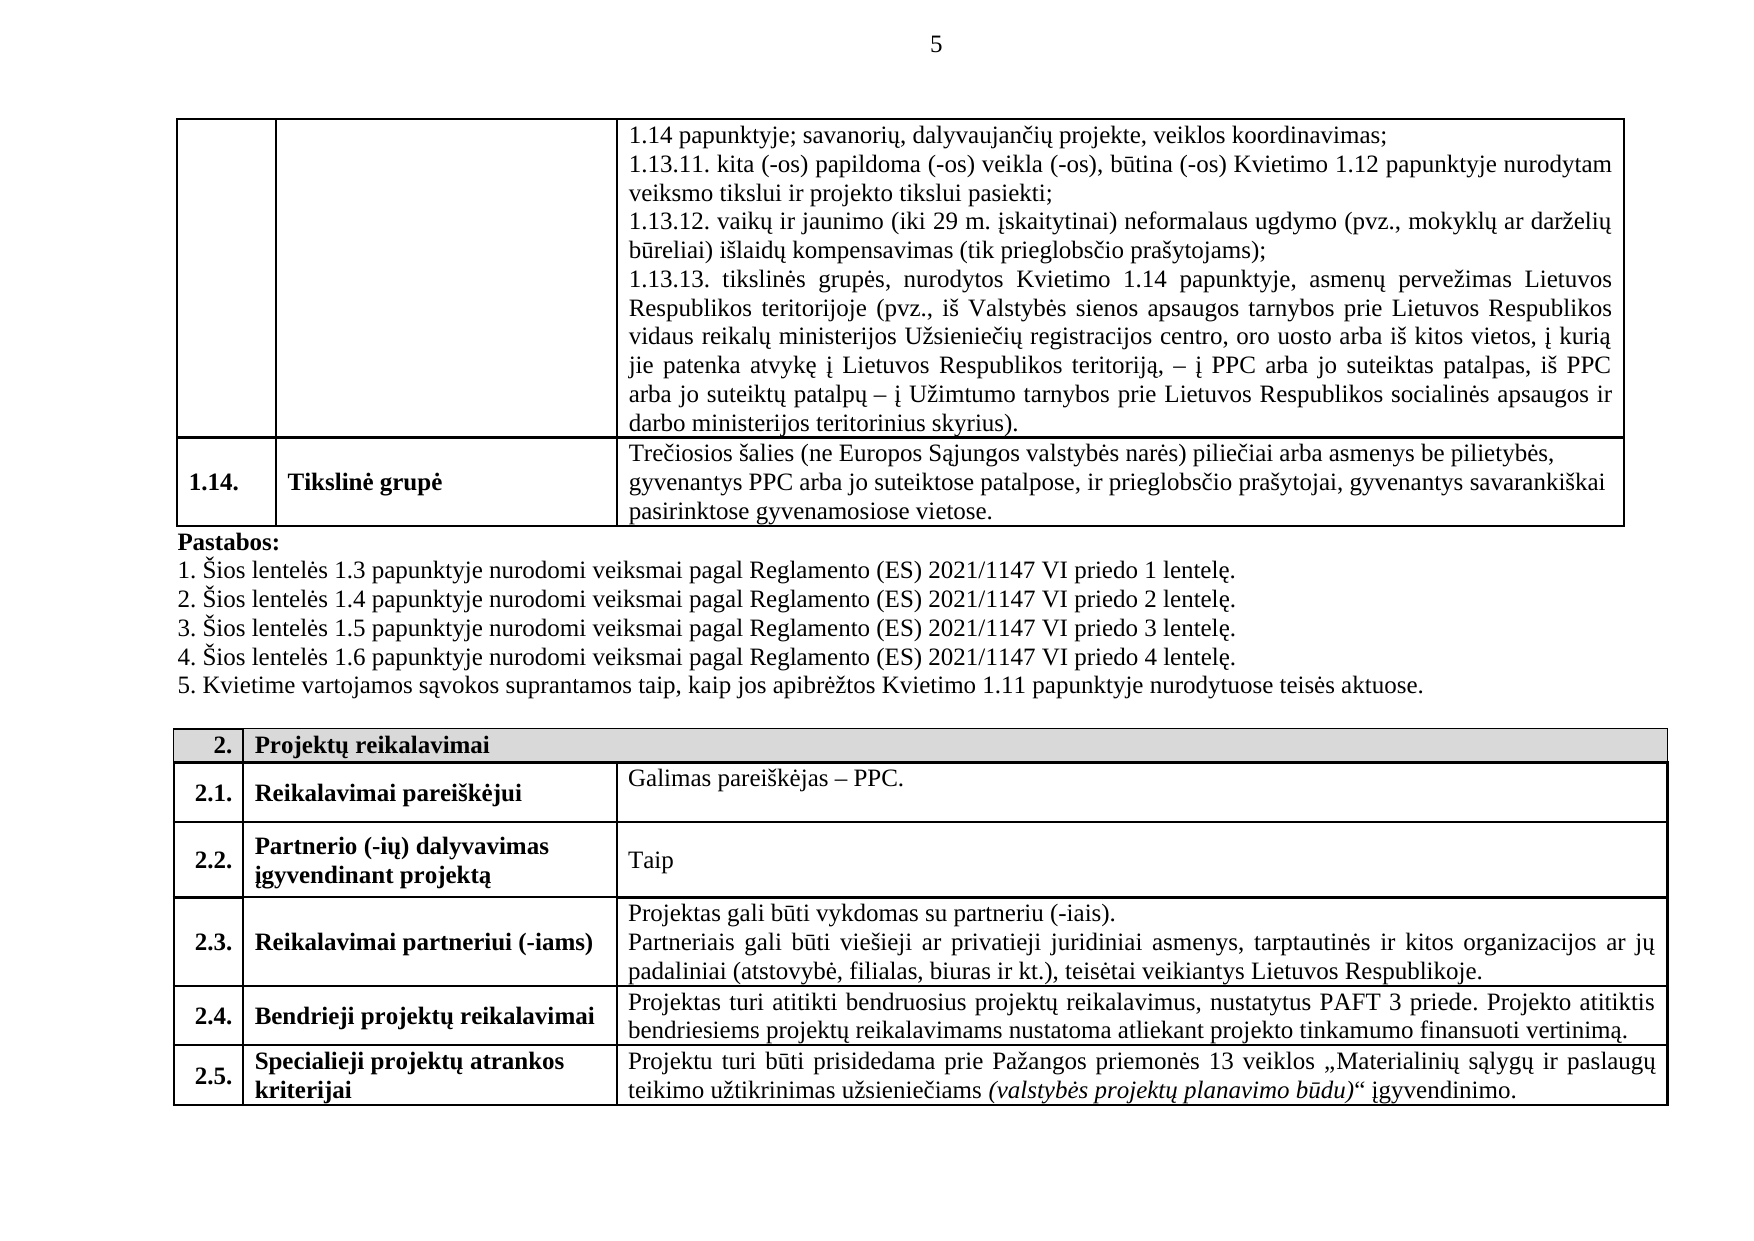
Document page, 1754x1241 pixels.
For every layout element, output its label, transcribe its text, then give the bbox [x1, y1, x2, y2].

table_cell [277, 120, 616, 436]
table_cell Reikalavimai partneriui (-iams) [244, 898, 616, 985]
text 2. Šios lentelės 1.4 papunktyje nurodomi veiksmai pagal Reglamento (ES) 2021/1147 VI priedo 2 lentelę. [177, 584, 1695, 613]
text Pastabos: [177, 527, 1695, 556]
table_cell Tikslinė grupė [277, 439, 616, 525]
table_header 2. [174, 730, 242, 761]
table_cell Taip [618, 823, 1666, 896]
table_cell Projektu turi būti prisidedama prie Pažangos priemonės 13 veiklos „Materialinių sąlygų ir paslaugų teikimo užtikrinimas užsieniečiams (valstybės projektų planavimo būdu)“ įgyvendinimo. [618, 1046, 1666, 1104]
text 4. Šios lentelės 1.6 papunktyje nurodomi veiksmai pagal Reglamento (ES) 2021/1147 VI priedo 4 lentelę. [177, 642, 1695, 671]
table_cell Reikalavimai pareiškėjui [244, 764, 616, 821]
table_cell 2.3. [175, 899, 242, 985]
table_cell Galimas pareiškėjas – PPC. [618, 764, 1666, 821]
text 3. Šios lentelės 1.5 papunktyje nurodomi veiksmai pagal Reglamento (ES) 2021/1147 VI priedo 3 lentelę. [177, 613, 1695, 642]
table_cell Projektas turi atitikti bendruosius projektų reikalavimus, nustatytus PAFT 3 priede. Projekto atitiktis bendriesiems projektų reikalavimams nustatoma atliekant projekto tinkamumo finansuoti vertinimą. [618, 987, 1666, 1044]
table_cell Bendrieji projektų reikalavimai [244, 987, 616, 1044]
table_cell 2.1. [175, 764, 242, 821]
table_cell Trečiosios šalies (ne Europos Sąjungos valstybės narės) piliečiai arba asmenys be pilietybės, gyvenantys PPC arba jo suteiktose patalpose, ir prieglobsčio prašytojai, gyvenantys savarankiškai pasirinktose gyvenamosiose vietose. [618, 439, 1623, 525]
table_cell Partnerio (-ių) dalyvavimas įgyvendinant projektą [244, 823, 616, 896]
table_cell 2.2. [175, 823, 242, 896]
table_cell Projektas gali būti vykdomas su partneriu (-iais). Partneriais gali būti viešieji ar privatieji juridiniai asmenys, tarptautinės ir kitos organizacijos ar jų padaliniai (atstovybė, filialas, biuras ir kt.), teisėtai veikiantys Lietuvos Respublikoje. [618, 899, 1666, 985]
text 1. Šios lentelės 1.3 papunktyje nurodomi veiksmai pagal Reglamento (ES) 2021/1147 VI priedo 1 lentelę. [177, 556, 1695, 584]
table_cell Specialieji projektų atrankos kriterijai [244, 1046, 616, 1104]
table_header Projektų reikalavimai [244, 729, 1667, 761]
text 5. Kvietime vartojamos sąvokos suprantamos taip, kaip jos apibrėžtos Kvietimo 1.11 papunktyje nurodytuose teisės aktuose. [177, 671, 1695, 699]
table_cell 1.14. [178, 439, 275, 525]
table_cell [178, 120, 275, 436]
table_cell 2.4. [175, 987, 242, 1044]
table_cell 2.5. [175, 1046, 242, 1104]
table_cell 1.14 papunktyje; savanorių, dalyvaujančių projekte, veiklos koordinavimas; 1.13.11. kita (-os) papildoma (-os) veikla (-os), būtina (-os) Kvietimo 1.12 papunktyje nurodytam veiksmo tikslui ir projekto tikslui pasiekti; 1.13.12. vaikų ir jaunimo (iki 29 m. įskaitytinai) neformalaus ugdymo (pvz., mokyklų ar darželių būreliai) išlaidų kompensavimas (tik prieglobsčio prašytojams); 1.13.13. tikslinės grupės, nurodytos Kvietimo 1.14 papunktyje, asmenų pervežimas Lietuvos Respublikos teritorijoje (pvz., iš Valstybės sienos apsaugos tarnybos prie Lietuvos Respublikos vidaus reikalų ministerijos Užsieniečių registracijos centro, oro uosto arba iš kitos vietos, į kurią jie patenka atvykę į Lietuvos Respublikos teritoriją, – į PPC arba jo suteiktas patalpas, iš PPC arba jo suteiktų patalpų – į Užimtumo tarnybos prie Lietuvos Respublikos socialinės apsaugos ir darbo ministerijos teritorinius skyrius). [618, 120, 1623, 436]
